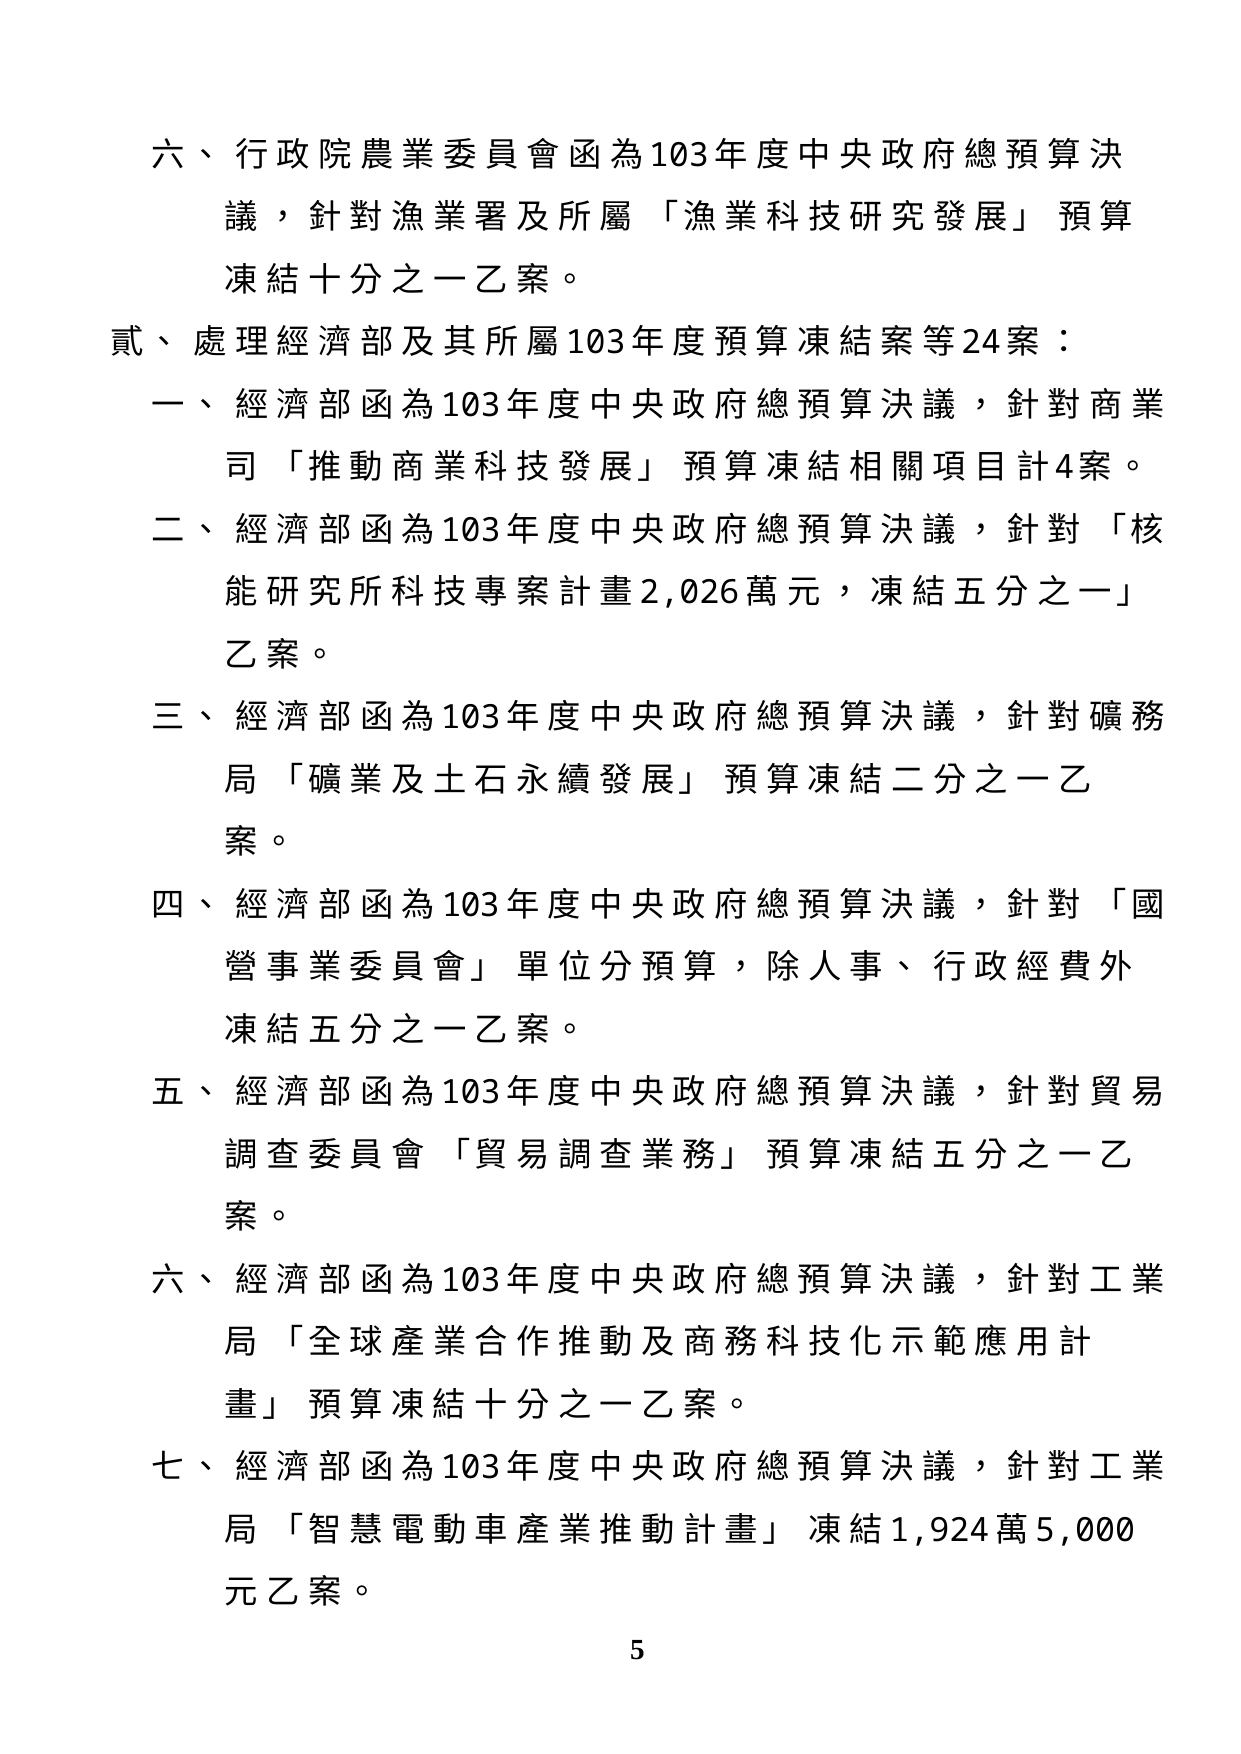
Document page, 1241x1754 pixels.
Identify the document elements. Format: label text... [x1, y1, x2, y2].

text 六、經濟部函為103年度中央政府總預算決議，針對工業局「全球產業合作推動及商務科技化示範應用計畫」預算凍結十分之一乙案。 [143, 1235, 1168, 1423]
text 七、經濟部函為103年度中央政府總預算決議，針對工業局「智慧電動車產業推動計畫」凍結1,924萬5,000元乙案。 [143, 1423, 1168, 1610]
text 五、經濟部函為103年度中央政府總預算決議，針對貿易調查委員會「貿易調查業務」預算凍結五分之一乙案。 [143, 1048, 1168, 1235]
text 四、經濟部函為103年度中央政府總預算決議，針對「國營事業委員會」單位分預算，除人事、行政經費外凍結五分之一乙案。 [143, 860, 1168, 1048]
text 貳、處理經濟部及其所屬103年度預算凍結案等24案： [106, 298, 1168, 360]
text 一、經濟部函為103年度中央政府總預算決議，針對商業司「推動商業科技發展」預算凍結相關項目計4案。 [143, 360, 1168, 485]
text 三、經濟部函為103年度中央政府總預算決議，針對礦務局「礦業及土石永續發展」預算凍結二分之一乙案。 [143, 673, 1168, 860]
text 六、行政院農業委員會函為103年度中央政府總預算決議，針對漁業署及所屬「漁業科技研究發展」預算凍結十分之一乙案。 [143, 110, 1168, 298]
text 二、經濟部函為103年度中央政府總預算決議，針對「核能研究所科技專案計畫2,026萬元，凍結五分之一」乙案。 [143, 485, 1168, 673]
